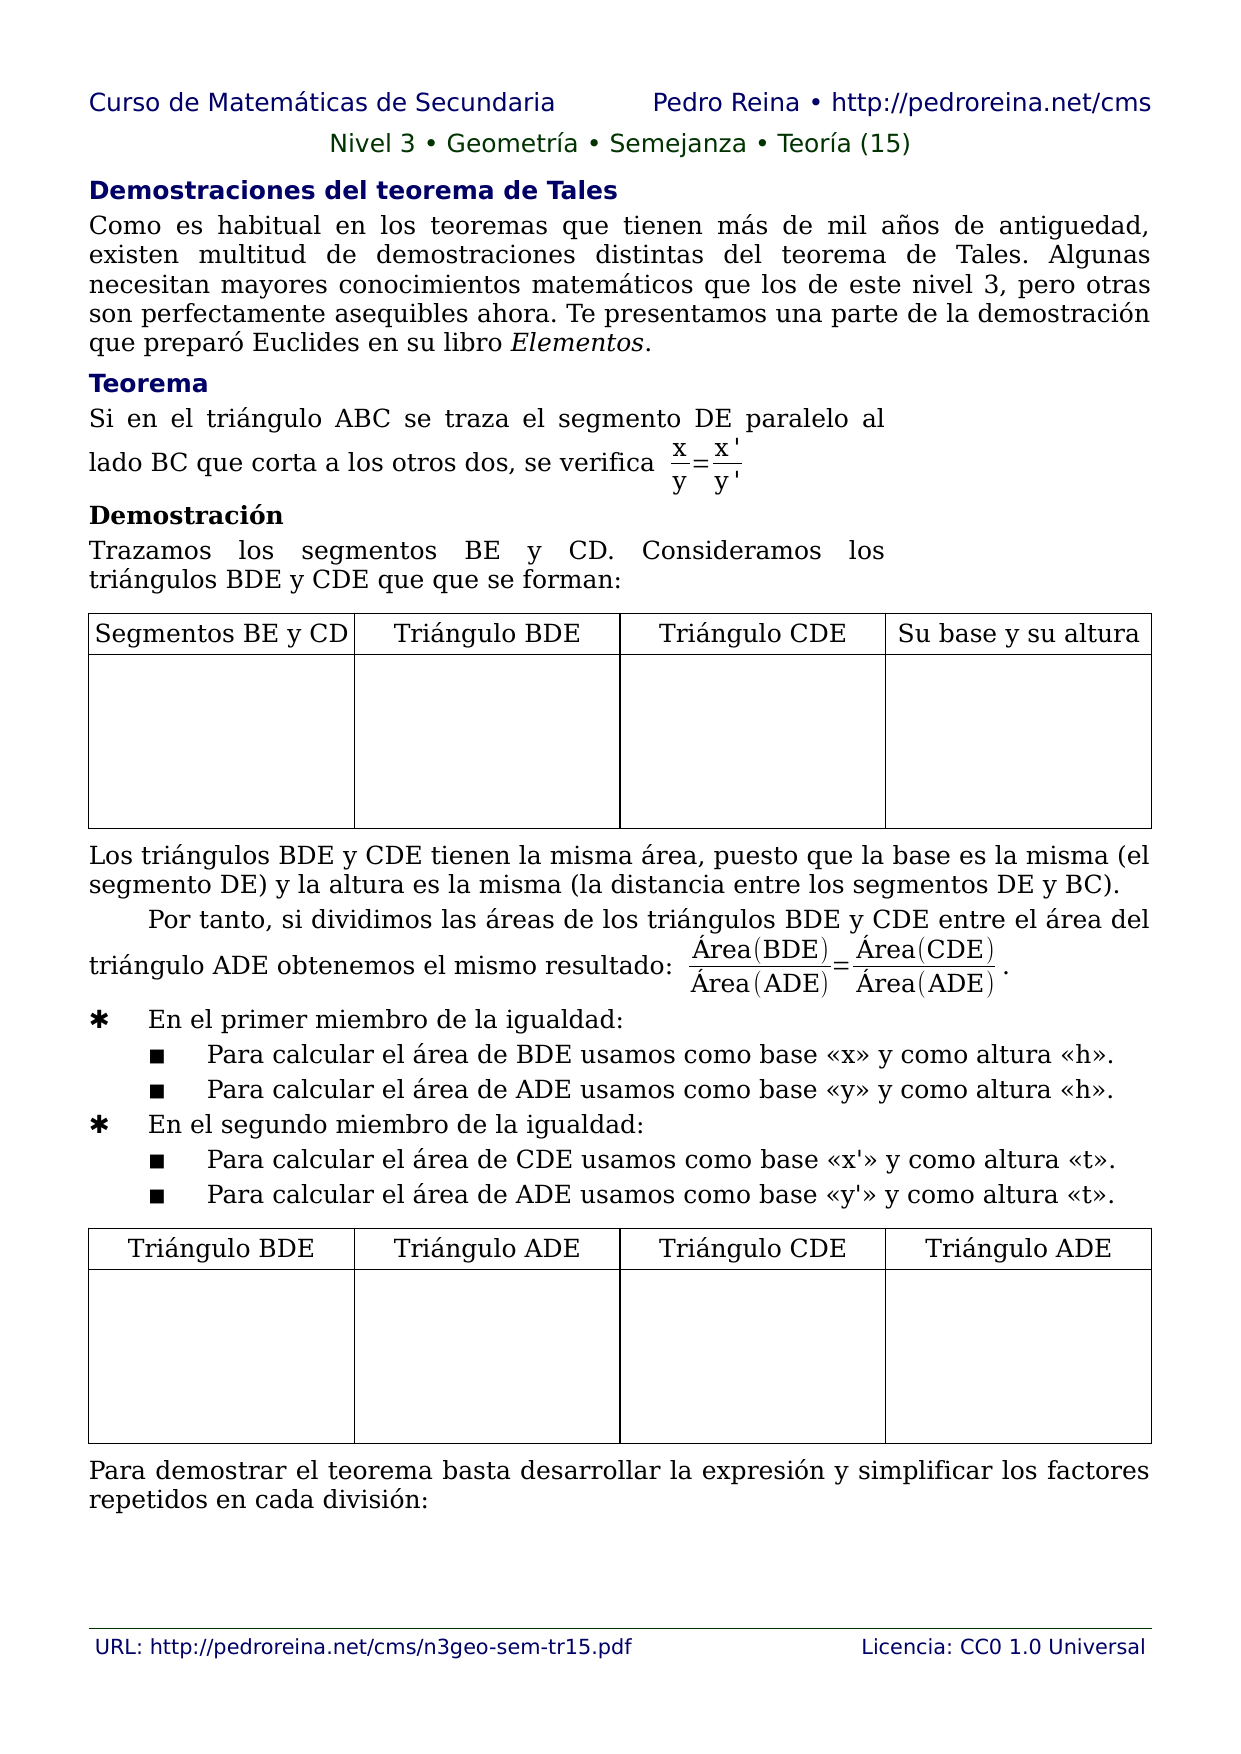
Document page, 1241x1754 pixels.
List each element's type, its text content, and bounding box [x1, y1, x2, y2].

text Demostración [88, 501, 1152, 531]
table_cell [886, 1270, 1151, 1443]
table_cell [89, 1270, 354, 1443]
text Si en el triángulo ABC se traza el segmento DE paralelo al lado BC que corta a los otros dos, se verifica [88, 404, 1152, 495]
table_cell [886, 655, 1151, 828]
table_header Triángulo ADE [886, 1229, 1151, 1269]
table_header Triángulo CDE [621, 1229, 885, 1269]
table_header Su base y su altura [886, 614, 1151, 654]
text Por tanto, si dividimos las áreas de los triángulos BDE y CDE entre el área del triángulo ADE obtenemos el mismo resultado: . [88, 905, 1152, 999]
table_header Triángulo ADE [355, 1229, 619, 1269]
list Para calcular el área de BDE usamos como base «x» y como altura «h». [148, 1040, 1152, 1069]
table_cell [621, 655, 885, 828]
table_header Triángulo CDE [621, 614, 885, 654]
table_cell [89, 655, 354, 828]
table_cell [621, 1270, 885, 1443]
list Para calcular el área de ADE usamos como base «y'» y como altura «t». [148, 1181, 1152, 1210]
text Los triángulos BDE y CDE tienen la misma área, puesto que la base es la misma (el segmento DE) y la altura es la misma (la distancia entre los segmentos DE y BC). [88, 841, 1152, 899]
text Trazamos los segmentos BE y CD. Consideramos los triángulos BDE y CDE que que se forman: [88, 537, 1152, 595]
table_cell [355, 1270, 619, 1443]
text Teorema [88, 369, 1152, 398]
list Para calcular el área de ADE usamos como base «y» y como altura «h». [148, 1075, 1152, 1104]
table_header Segmentos BE y CD [89, 614, 354, 654]
table_cell [355, 655, 619, 828]
table_header Triángulo BDE [355, 614, 619, 654]
text Curso de Matemáticas de Secundaria Pedro Reina • http://pedroreina.net/cms [88, 88, 1152, 118]
text Como es habitual en los teoremas que tienen más de mil años de antiguedad, existen multitud de demostraciones distintas del teorema de Tales. Algunas necesitan mayores conocimientos matemáticos que los de este nivel 3, pero otras son perfectamente asequibles ahora. Te presentamos una parte de la demostración que preparó Euclides en su libro Elementos. [88, 211, 1152, 357]
list Para calcular el área de CDE usamos como base «x'» y como altura «t». [148, 1146, 1152, 1175]
list En el segundo miembro de la igualdad: [88, 1110, 1152, 1139]
list En el primer miembro de la igualdad: [88, 1005, 1152, 1034]
text Para demostrar el teorema basta desarrollar la expresión y simplificar los factores repetidos en cada división: [88, 1456, 1152, 1514]
text Demostraciones del teorema de Tales [88, 176, 1152, 206]
table_header Triángulo BDE [89, 1229, 354, 1269]
text Nivel 3 • Geometría • Semejanza • Teoría (15) [88, 129, 1152, 159]
